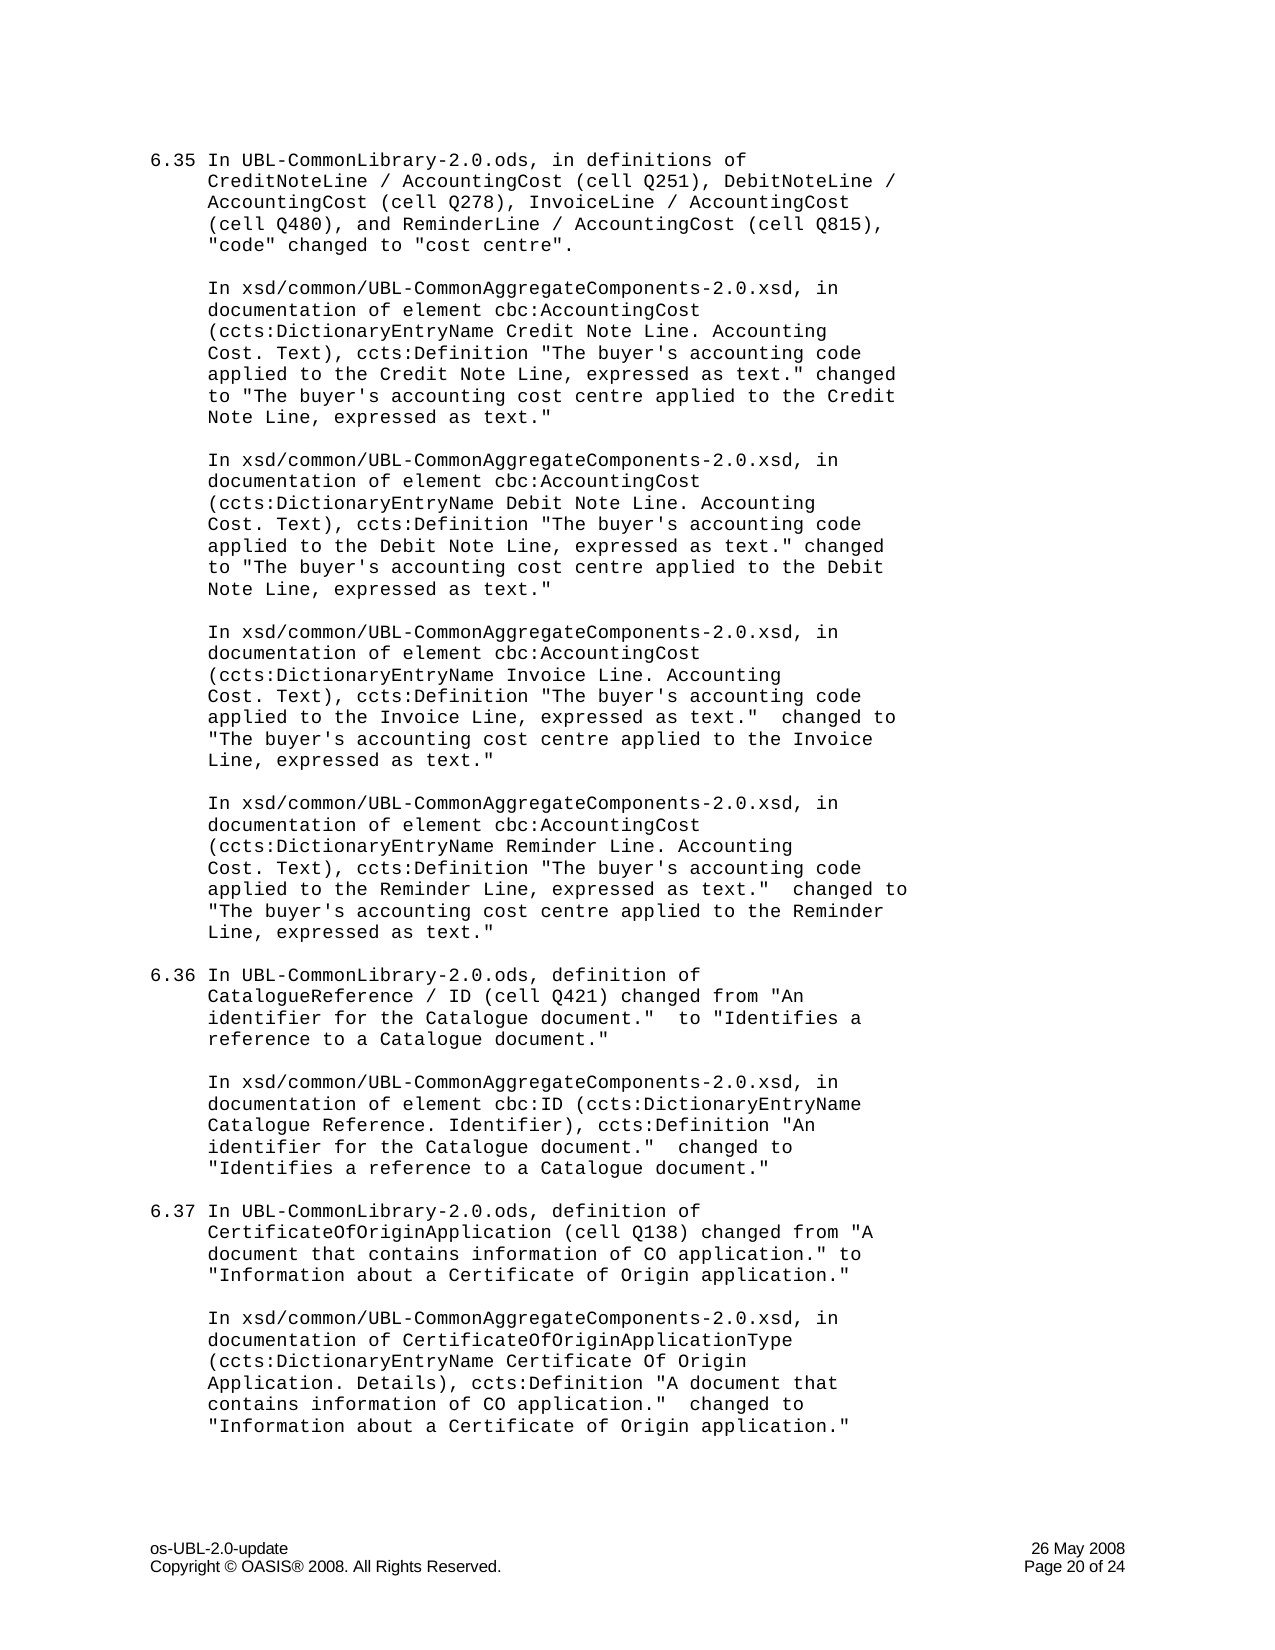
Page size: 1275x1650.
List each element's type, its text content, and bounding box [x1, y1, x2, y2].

text (ccts:DictionaryEntryName Debit Note Line. Accounting [150, 493, 1125, 515]
text documentation of element cbc:AccountingCost [150, 643, 1125, 665]
text documentation of element cbc:ID (ccts:DictionaryEntryName [150, 1094, 1125, 1116]
text (ccts:DictionaryEntryName Certificate Of Origin [150, 1352, 1125, 1373]
text Note Line, expressed as text." [150, 407, 1125, 429]
text In xsd/common/UBL-CommonAggregateComponents-2.0.xsd, in [150, 279, 1125, 300]
text documentation of element cbc:AccountingCost [150, 472, 1125, 493]
text "The buyer's accounting cost centre applied to the Invoice [150, 729, 1125, 751]
text "Information about a Certificate of Origin application." [150, 1266, 1125, 1287]
text 6.36 In UBL-CommonLibrary-2.0.ods, definition of [150, 965, 1125, 987]
text to "The buyer's accounting cost centre applied to the Debit [150, 558, 1125, 579]
text Cost. Text), ccts:Definition "The buyer's accounting code [150, 343, 1125, 364]
text applied to the Invoice Line, expressed as text." changed to [150, 708, 1125, 729]
text 6.35 In UBL-CommonLibrary-2.0.ods, in definitions of [150, 150, 1125, 171]
text identifier for the Catalogue document." to "Identifies a [150, 1008, 1125, 1030]
text CreditNoteLine / AccountingCost (cell Q251), DebitNoteLine / [150, 171, 1125, 193]
text applied to the Credit Note Line, expressed as text." changed [150, 364, 1125, 386]
text "The buyer's accounting cost centre applied to the Reminder [150, 901, 1125, 922]
text "code" changed to "cost centre". [150, 236, 1125, 257]
text CertificateOfOriginApplication (cell Q138) changed from "A [150, 1223, 1125, 1244]
text In xsd/common/UBL-CommonAggregateComponents-2.0.xsd, in [150, 1073, 1125, 1094]
text Line, expressed as text." [150, 751, 1125, 772]
text identifier for the Catalogue document." changed to [150, 1137, 1125, 1158]
text Catalogue Reference. Identifier), ccts:Definition "An [150, 1116, 1125, 1137]
text (cell Q480), and ReminderLine / AccountingCost (cell Q815), [150, 214, 1125, 236]
text (ccts:DictionaryEntryName Reminder Line. Accounting [150, 837, 1125, 858]
text Application. Details), ccts:Definition "A document that [150, 1373, 1125, 1394]
text In xsd/common/UBL-CommonAggregateComponents-2.0.xsd, in [150, 1309, 1125, 1330]
text In xsd/common/UBL-CommonAggregateComponents-2.0.xsd, in [150, 794, 1125, 815]
text In xsd/common/UBL-CommonAggregateComponents-2.0.xsd, in [150, 450, 1125, 472]
text 6.37 In UBL-CommonLibrary-2.0.ods, definition of [150, 1201, 1125, 1223]
text reference to a Catalogue document." [150, 1030, 1125, 1051]
text Cost. Text), ccts:Definition "The buyer's accounting code [150, 858, 1125, 879]
text documentation of element cbc:AccountingCost [150, 815, 1125, 837]
text Line, expressed as text." [150, 922, 1125, 944]
text (ccts:DictionaryEntryName Credit Note Line. Accounting [150, 322, 1125, 343]
text In xsd/common/UBL-CommonAggregateComponents-2.0.xsd, in [150, 622, 1125, 643]
text contains information of CO application." changed to [150, 1394, 1125, 1416]
text CatalogueReference / ID (cell Q421) changed from "An [150, 987, 1125, 1008]
text to "The buyer's accounting cost centre applied to the Credit [150, 386, 1125, 407]
text (ccts:DictionaryEntryName Invoice Line. Accounting [150, 665, 1125, 686]
text Cost. Text), ccts:Definition "The buyer's accounting code [150, 686, 1125, 708]
text Cost. Text), ccts:Definition "The buyer's accounting code [150, 515, 1125, 536]
text Note Line, expressed as text." [150, 579, 1125, 601]
text AccountingCost (cell Q278), InvoiceLine / AccountingCost [150, 193, 1125, 214]
text "Information about a Certificate of Origin application." [150, 1416, 1125, 1437]
text applied to the Debit Note Line, expressed as text." changed [150, 536, 1125, 558]
text document that contains information of CO application." to [150, 1244, 1125, 1266]
text applied to the Reminder Line, expressed as text." changed to [150, 879, 1125, 901]
text "Identifies a reference to a Catalogue document." [150, 1158, 1125, 1180]
text documentation of CertificateOfOriginApplicationType [150, 1330, 1125, 1352]
text documentation of element cbc:AccountingCost [150, 300, 1125, 322]
